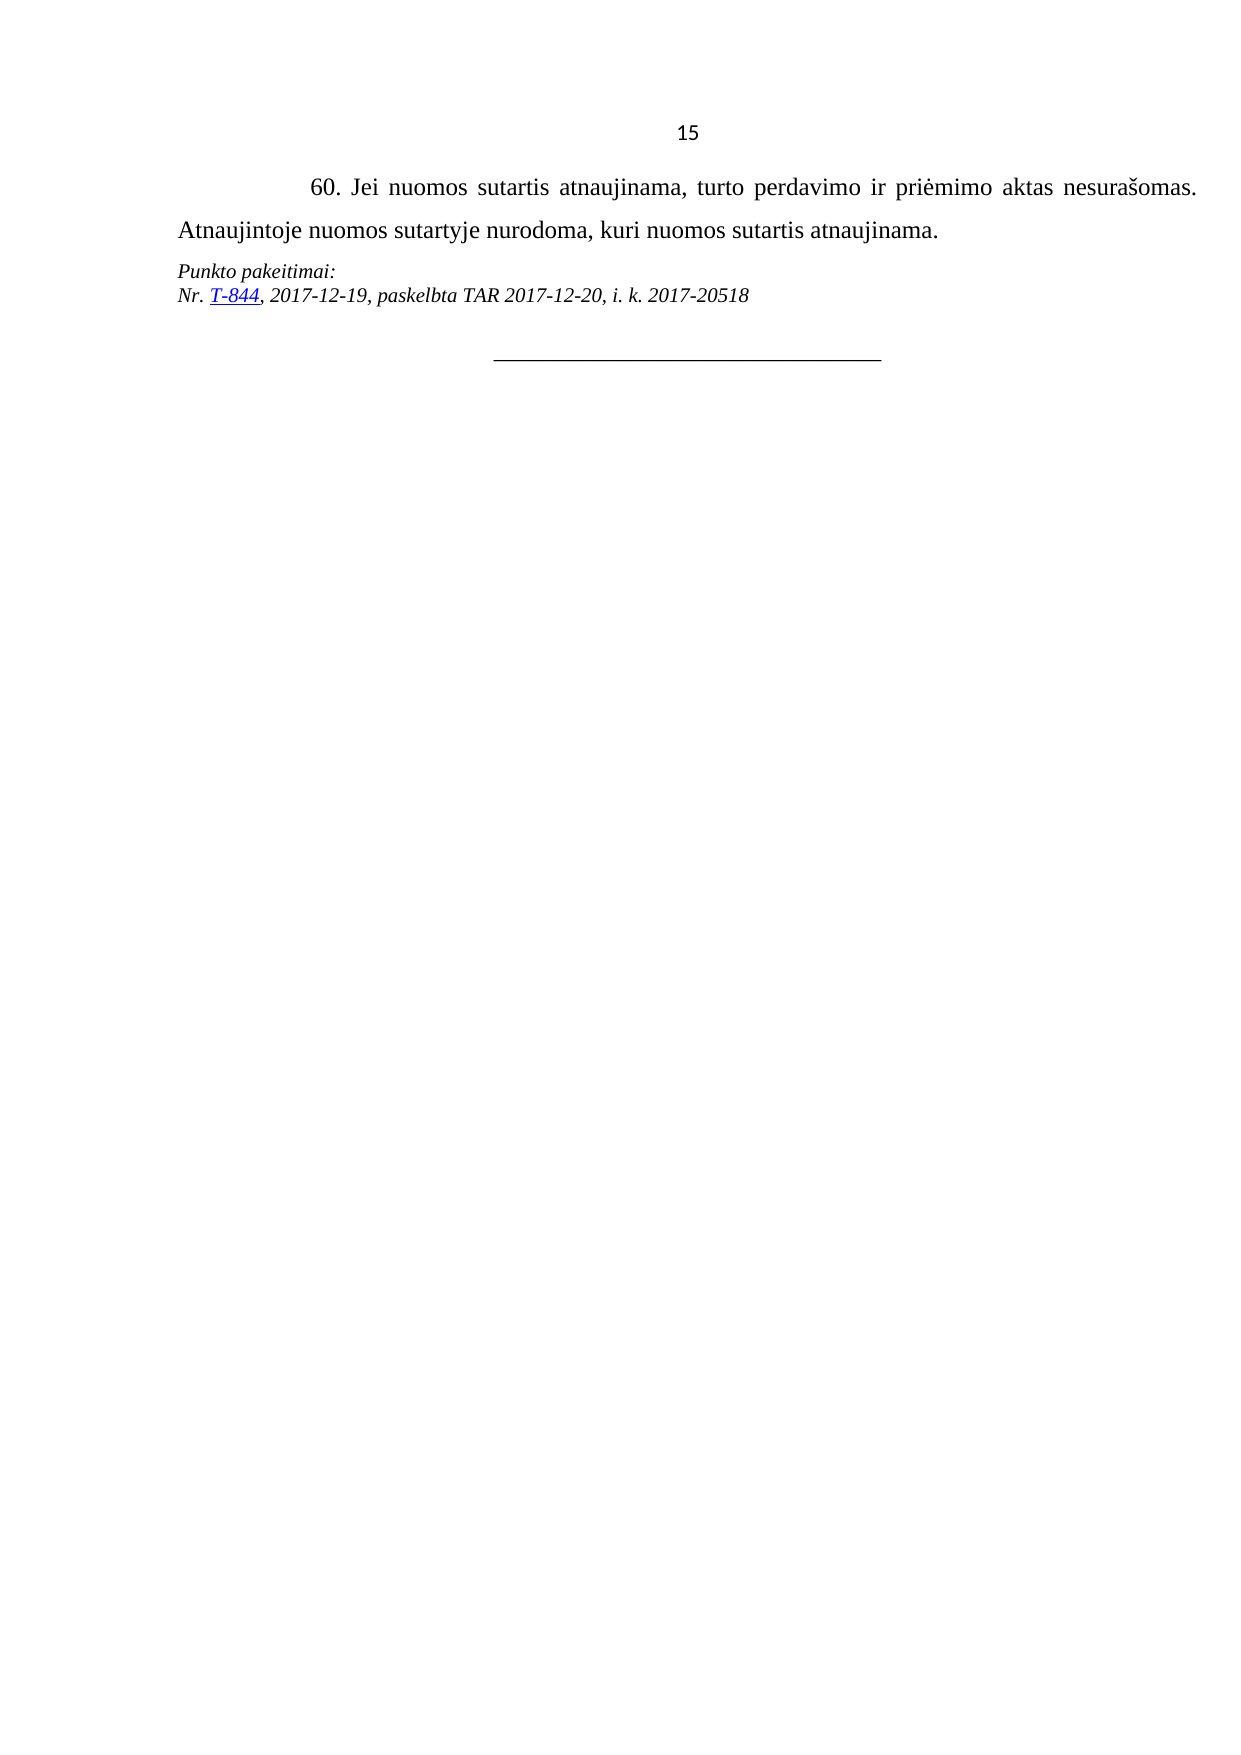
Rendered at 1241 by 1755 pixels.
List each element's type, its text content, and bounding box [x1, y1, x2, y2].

text _______________________________ [177, 336, 1198, 364]
text Punkto pakeitimai: [177, 259, 1198, 283]
text 60. Jei nuomos sutartis atnaujinama, turto perdavimo ir priėmimo aktas nesurašomas. Atnaujintoje nuomos sutartyje nurodoma, kuri nuomos sutartis atnaujinama. [177, 172, 1198, 244]
text Nr. T-844, 2017-12-19, paskelbta TAR 2017-12-20, i. k. 2017-20518 [177, 283, 1198, 307]
